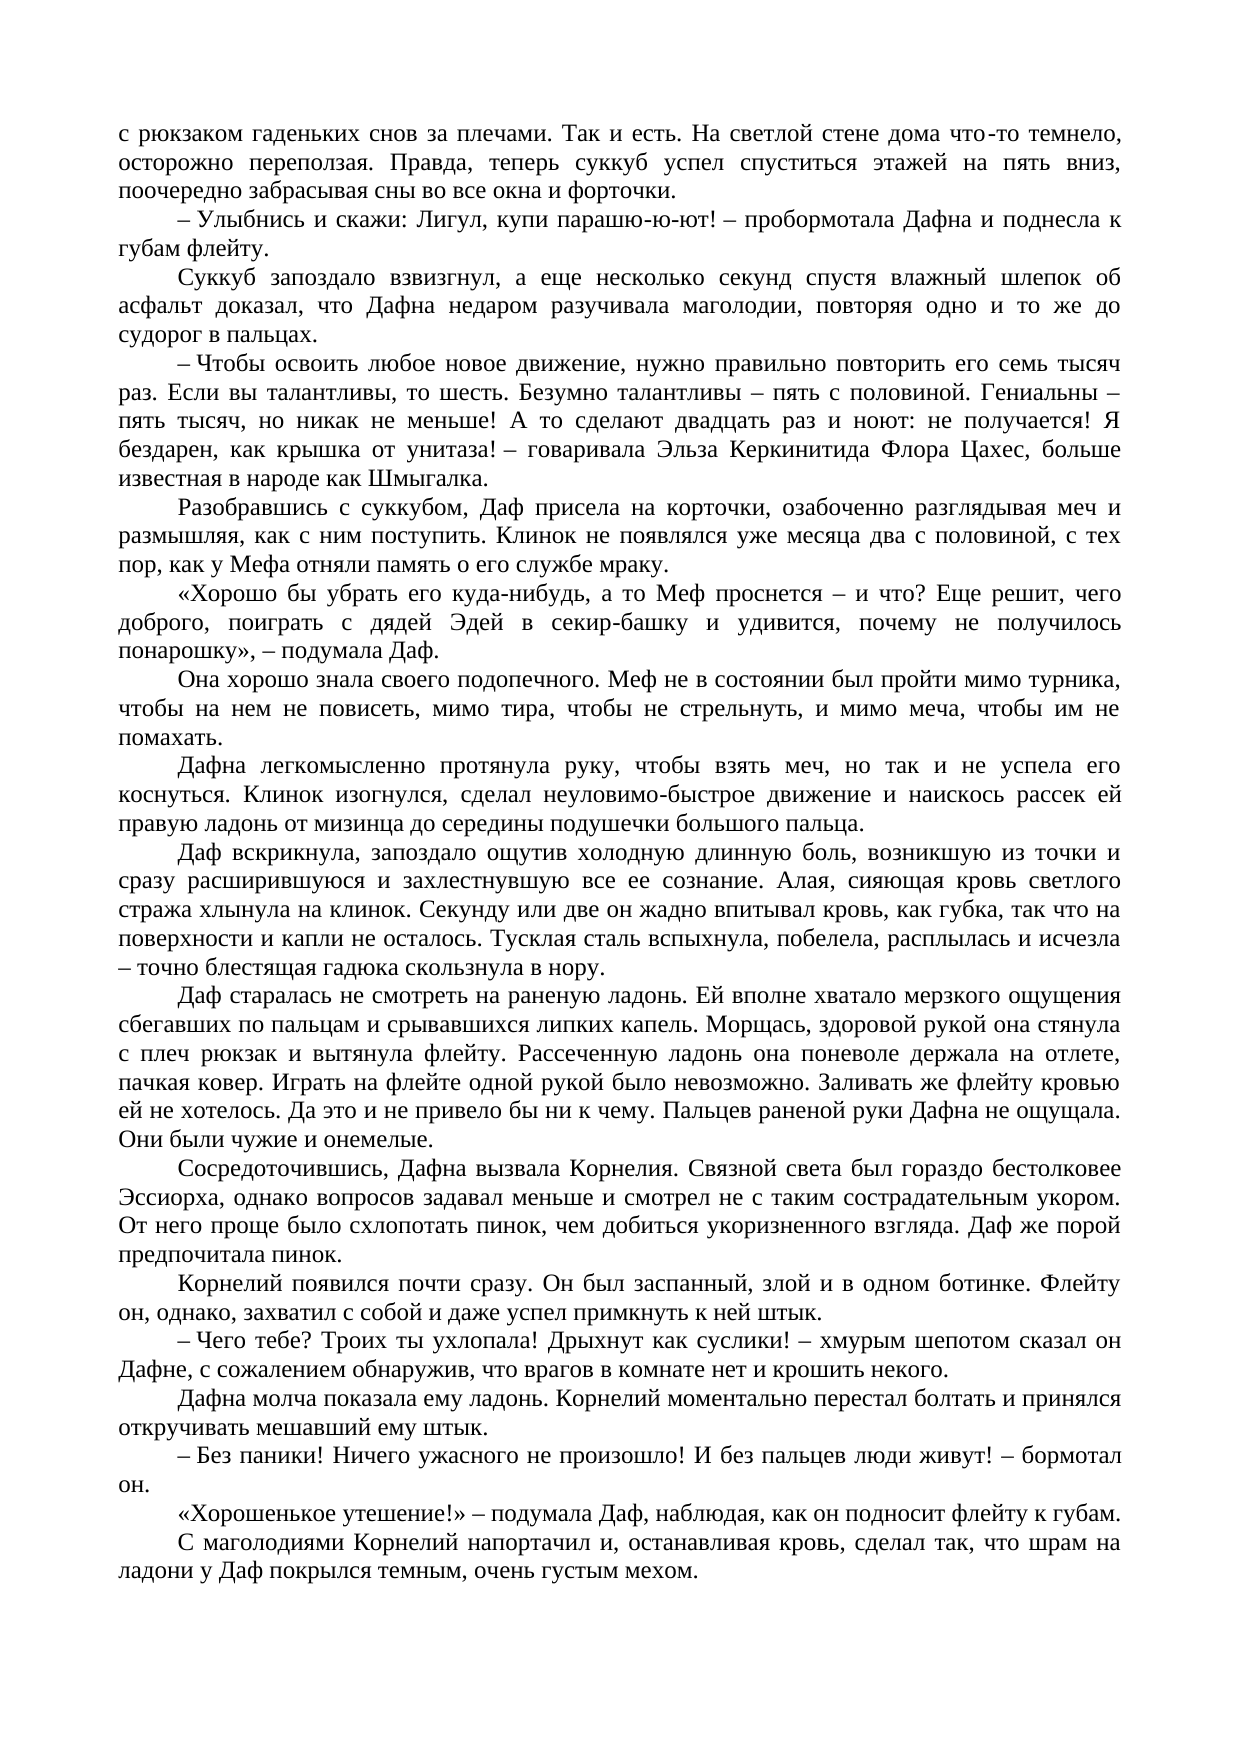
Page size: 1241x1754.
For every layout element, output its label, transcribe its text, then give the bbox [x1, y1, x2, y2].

text – Чтобы освоить любое новое движение, нужно правильно повторить его семь тысяч раз. Если вы талантливы, то шесть. Безумно талантливы – пять с половиной. Гениальны – пять тысяч, но никак не меньше! А то сделают двадцать раз и ноют: не получается! Я бездарен, как крышка от унитаза! – говаривала Эльза Керкинитида Флора Цахес, больше известная в народе как Шмыгалка. [118, 348, 1122, 492]
text С маголодиями Корнелий напортачил и, останавливая кровь, сделал так, что шрам на ладони у Даф покрылся темным, очень густым мехом. [118, 1527, 1122, 1584]
text Корнелий появился почти сразу. Он был заспанный, злой и в одном ботинке. Флейту он, однако, захватил с собой и даже успел примкнуть к ней штык. [118, 1268, 1122, 1326]
text с рюкзаком гаденьких снов за плечами. Так и есть. На светлой стене дома что‑то темнело, осторожно переползая. Правда, теперь суккуб успел спуститься этажей на пять вниз, поочередно забрасывая сны во все окна и форточки. [118, 118, 1122, 204]
text – Улыбнись и скажи: Лигул, купи парашю‑ю‑ют! – пробормотала Дафна и поднесла к губам флейту. [118, 204, 1122, 262]
text – Без паники! Ничего ужасного не произошло! И без пальцев люди живут! – бормотал он. [118, 1441, 1122, 1498]
text Даф вскрикнула, запоздало ощутив холодную длинную боль, возникшую из точки и сразу расширившуюся и захлестнувшую все ее сознание. Алая, сияющая кровь светлого стража хлынула на клинок. Секунду или две он жадно впитывал кровь, как губка, так что на поверхности и капли не осталось. Тусклая сталь вспыхнула, побелела, расплылась и исчезла – точно блестящая гадюка скользнула в нору. [118, 837, 1122, 981]
text Дафна молча показала ему ладонь. Корнелий моментально перестал болтать и принялся откручивать мешавший ему штык. [118, 1383, 1122, 1441]
text Разобравшись с суккубом, Даф присела на корточки, озабоченно разглядывая меч и размышляя, как с ним поступить. Клинок не появлялся уже месяца два с половиной, с тех пор, как у Мефа отняли память о его службе мраку. [118, 492, 1122, 578]
text Она хорошо знала своего подопечного. Меф не в состоянии был пройти мимо турника, чтобы на нем не повисеть, мимо тира, чтобы не стрельнуть, и мимо меча, чтобы им не помахать. [118, 664, 1122, 751]
text – Чего тебе? Троих ты ухлопала! Дрыхнут как суслики! – хмурым шепотом сказал он Дафне, с сожалением обнаружив, что врагов в комнате нет и крошить некого. [118, 1326, 1122, 1383]
text Дафна легкомысленно протянула руку, чтобы взять меч, но так и не успела его коснуться. Клинок изогнулся, сделал неуловимо‑быстрое движение и наискось рассек ей правую ладонь от мизинца до середины подушечки большого пальца. [118, 751, 1122, 837]
text Сосредоточившись, Дафна вызвала Корнелия. Связной света был гораздо бестолковее Эссиорха, однако вопросов задавал меньше и смотрел не с таким сострадательным укором. От него проще было схлопотать пинок, чем добиться укоризненного взгляда. Даф же порой предпочитала пинок. [118, 1153, 1122, 1268]
text «Хорошенькое утешение!» – подумала Даф, наблюдая, как он подносит флейту к губам. [118, 1498, 1122, 1527]
text Суккуб запоздало взвизгнул, а еще несколько секунд спустя влажный шлепок об асфальт доказал, что Дафна недаром разучивала маголодии, повторяя одно и то же до судорог в пальцах. [118, 262, 1122, 348]
text Даф старалась не смотреть на раненую ладонь. Ей вполне хватало мерзкого ощущения сбегавших по пальцам и срывавшихся липких капель. Морщась, здоровой рукой она стянула с плеч рюкзак и вытянула флейту. Рассеченную ладонь она поневоле держала на отлете, пачкая ковер. Играть на флейте одной рукой было невозможно. Заливать же флейту кровью ей не хотелось. Да это и не привело бы ни к чему. Пальцев раненой руки Дафна не ощущала. Они были чужие и онемелые. [118, 981, 1122, 1153]
text «Хорошо бы убрать его куда‑нибудь, а то Меф проснется – и что? Еще решит, чего доброго, поиграть с дядей Эдей в секир‑башку и удивится, почему не получилось понарошку», – подумала Даф. [118, 578, 1122, 664]
